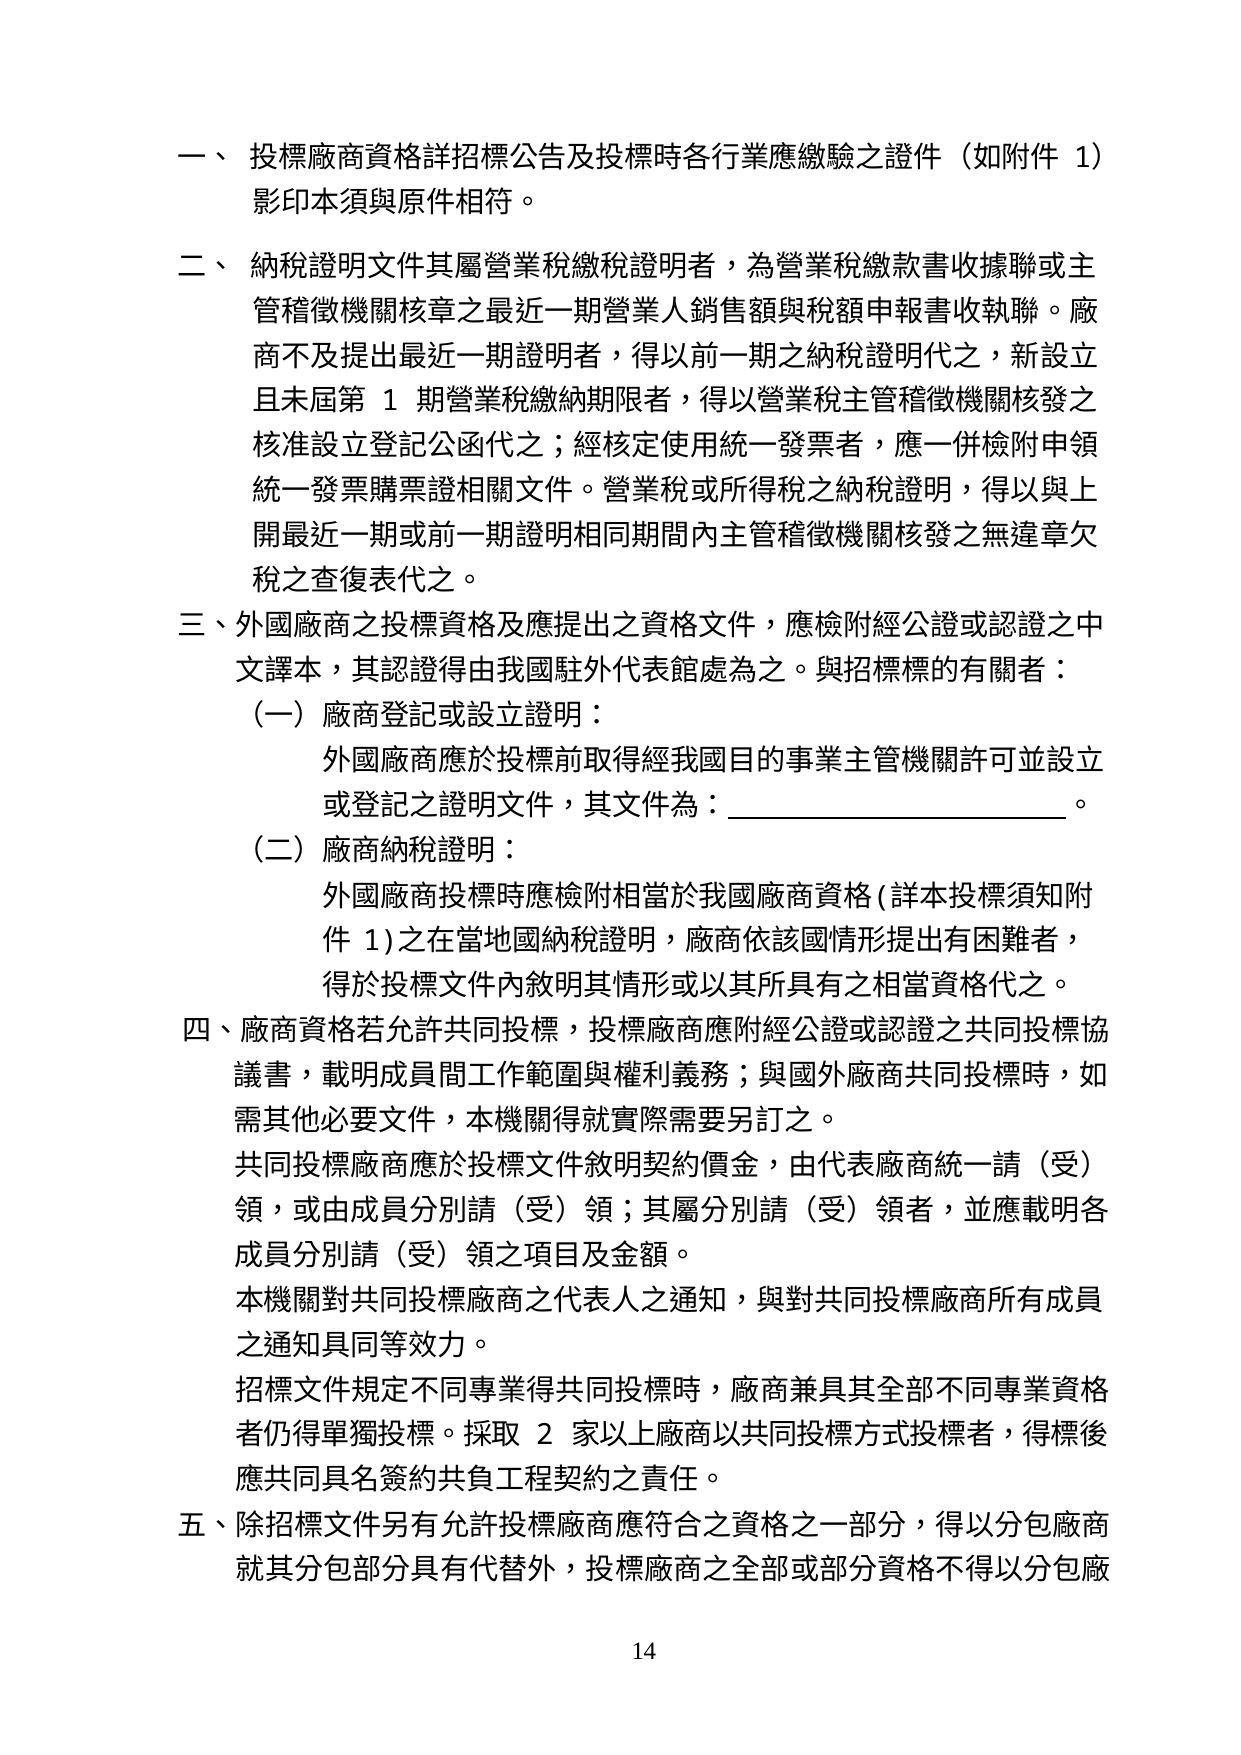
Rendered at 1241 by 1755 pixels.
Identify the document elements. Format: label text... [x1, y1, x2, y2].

text （一）廠商登記或設立證明： [235, 692, 1195, 734]
text 二、 納稅證明文件其屬營業稅繳稅證明者，為營業稅繳款書收據聯或主管稽徵機關核章之最近一期營業人銷售額與稅額申報書收執聯。廠商不及提出最近一期證明者，得以前一期之納稅證明代之，新設立且未屆第 1 期營業稅繳納期限者，得以營業稅主管稽徵機關核發之核准設立登記公函代之；經核定使用統一發票者，應一併檢附申領統一發票購票證相關文件。營業稅或所得稅之納稅證明，得以與上開最近一期或前一期證明相同期間內主管稽徵機關核發之無違章欠稅之查復表代之。 [177, 243, 1099, 598]
text 本機關對共同投標廠商之代表人之通知，與對共同投標廠商所有成員之通知具同等效力。 [235, 1276, 1110, 1363]
text 四、廠商資格若允許共同投標，投標廠商應附經公證或認證之共同投標協議書，載明成員間工作範圍與權利義務；與國外廠商共同投標時，如需其他必要文件，本機關得就實際需要另訂之。 [183, 1007, 1111, 1139]
text 共同投標廠商應於投標文件敘明契約價金，由代表廠商統一請（受）領，或由成員分別請（受）領；其屬分別請（受）領者，並應載明各成員分別請（受）領之項目及金額。 [234, 1142, 1110, 1273]
text （二）廠商納稅證明： [235, 827, 1195, 869]
text 外國廠商應於投標前取得經我國目的事業主管機關許可並設立或登記之證明文件，其文件為： 。 [322, 737, 1110, 824]
text 一、 投標廠商資格詳招標公告及投標時各行業應繳驗之證件（如附件 1）影印本須與原件相符。 [177, 134, 1121, 221]
text 五、除招標文件另有允許投標廠商應符合之資格之一部分，得以分包廠商就其分包部分具有代替外，投標廠商之全部或部分資格不得以分包廠 [177, 1501, 1111, 1588]
text 外國廠商投標時應檢附相當於我國廠商資格(詳本投標須知附件 1)之在當地國納稅證明，廠商依該國情形提出有困難者，得於投標文件內敘明其情形或以其所具有之相當資格代之。 [322, 872, 1111, 1004]
text 三、外國廠商之投標資格及應提出之資格文件，應檢附經公證或認證之中文譯本，其認證得由我國駐外代表館處為之。與招標標的有關者： [177, 602, 1111, 689]
text 招標文件規定不同專業得共同投標時，廠商兼具其全部不同專業資格者仍得單獨投標。採取 2 家以上廠商以共同投標方式投標者，得標後應共同具名簽約共負工程契約之責任。 [235, 1366, 1110, 1498]
